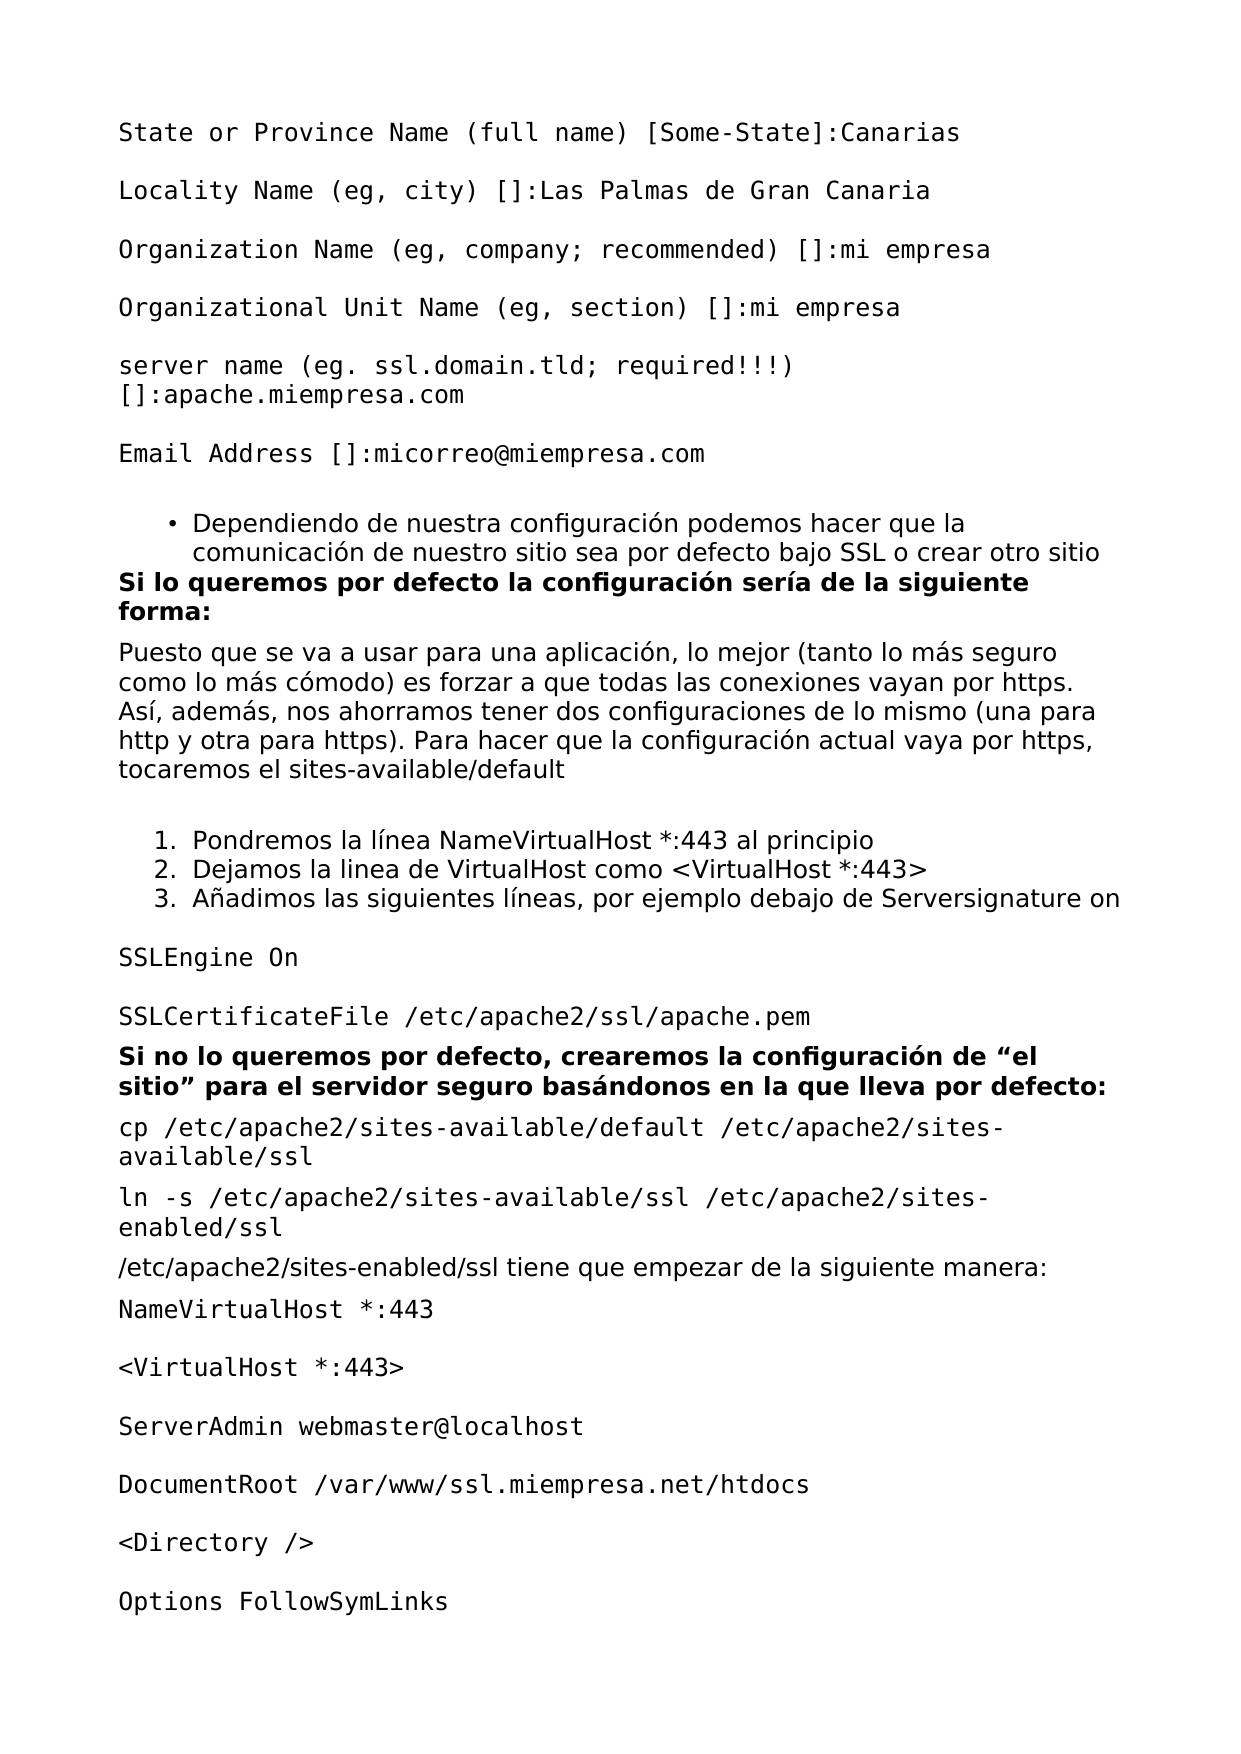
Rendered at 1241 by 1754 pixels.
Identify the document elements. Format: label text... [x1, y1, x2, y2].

list Pondremos la línea NameVirtualHost *:443 al principio [177, 826, 1122, 856]
text Si lo queremos por defecto la configuración sería de la siguiente forma: [118, 568, 1122, 626]
list Dependiendo de nuestra configuración podemos hacer que la comunicación de nuestro sitio sea por defecto bajo SSL o crear otro sitio [177, 509, 1122, 568]
text Puesto que se va a usar para una aplicación, lo mejor (tanto lo más seguro como lo más cómodo) es forzar a que todas las conexiones vayan por https. Así, además, nos ahorramos tener dos configuraciones de lo mismo (una para http y otra para https). Para hacer que la configuración actual vaya por https, tocaremos el sites-available/default [118, 638, 1122, 784]
text cp /etc/apache2/sites-available/default /etc/apache2/sites-available/ssl [118, 1113, 1122, 1172]
text Si no lo queremos por defecto, crearemos la configuración de “el sitio” para el servidor seguro basándonos en la que lleva por defecto: [118, 1043, 1122, 1101]
text SSLEngine On SSLCertificateFile /etc/apache2/ssl/apache.pem [118, 943, 1122, 1031]
text ln -s /etc/apache2/sites-available/ssl /etc/apache2/sites-enabled/ssl [118, 1183, 1122, 1242]
list Dejamos la linea de VirtualHost como <VirtualHost *:443> [177, 856, 1122, 885]
text State or Province Name (full name) [Some-State]:Canarias Locality Name (eg, city) []:Las Palmas de Gran Canaria Organization Name (eg, company; recommended) []:mi empresa Organizational Unit Name (eg, section) []:mi empresa server name (eg. ssl.domain.tld; required!!!) []:apache.miempresa.com Email Address []:micorreo@miempresa.com [118, 118, 1122, 468]
text NameVirtualHost *:443 <VirtualHost *:443> ServerAdmin webmaster@localhost DocumentRoot /var/www/ssl.miempresa.net/htdocs <Directory /> Options FollowSymLinks [118, 1295, 1122, 1616]
list Añadimos las siguientes líneas, por ejemplo debajo de Serversignature on [177, 885, 1122, 914]
text /etc/apache2/sites-enabled/ssl tiene que empezar de la siguiente manera: [118, 1254, 1122, 1283]
